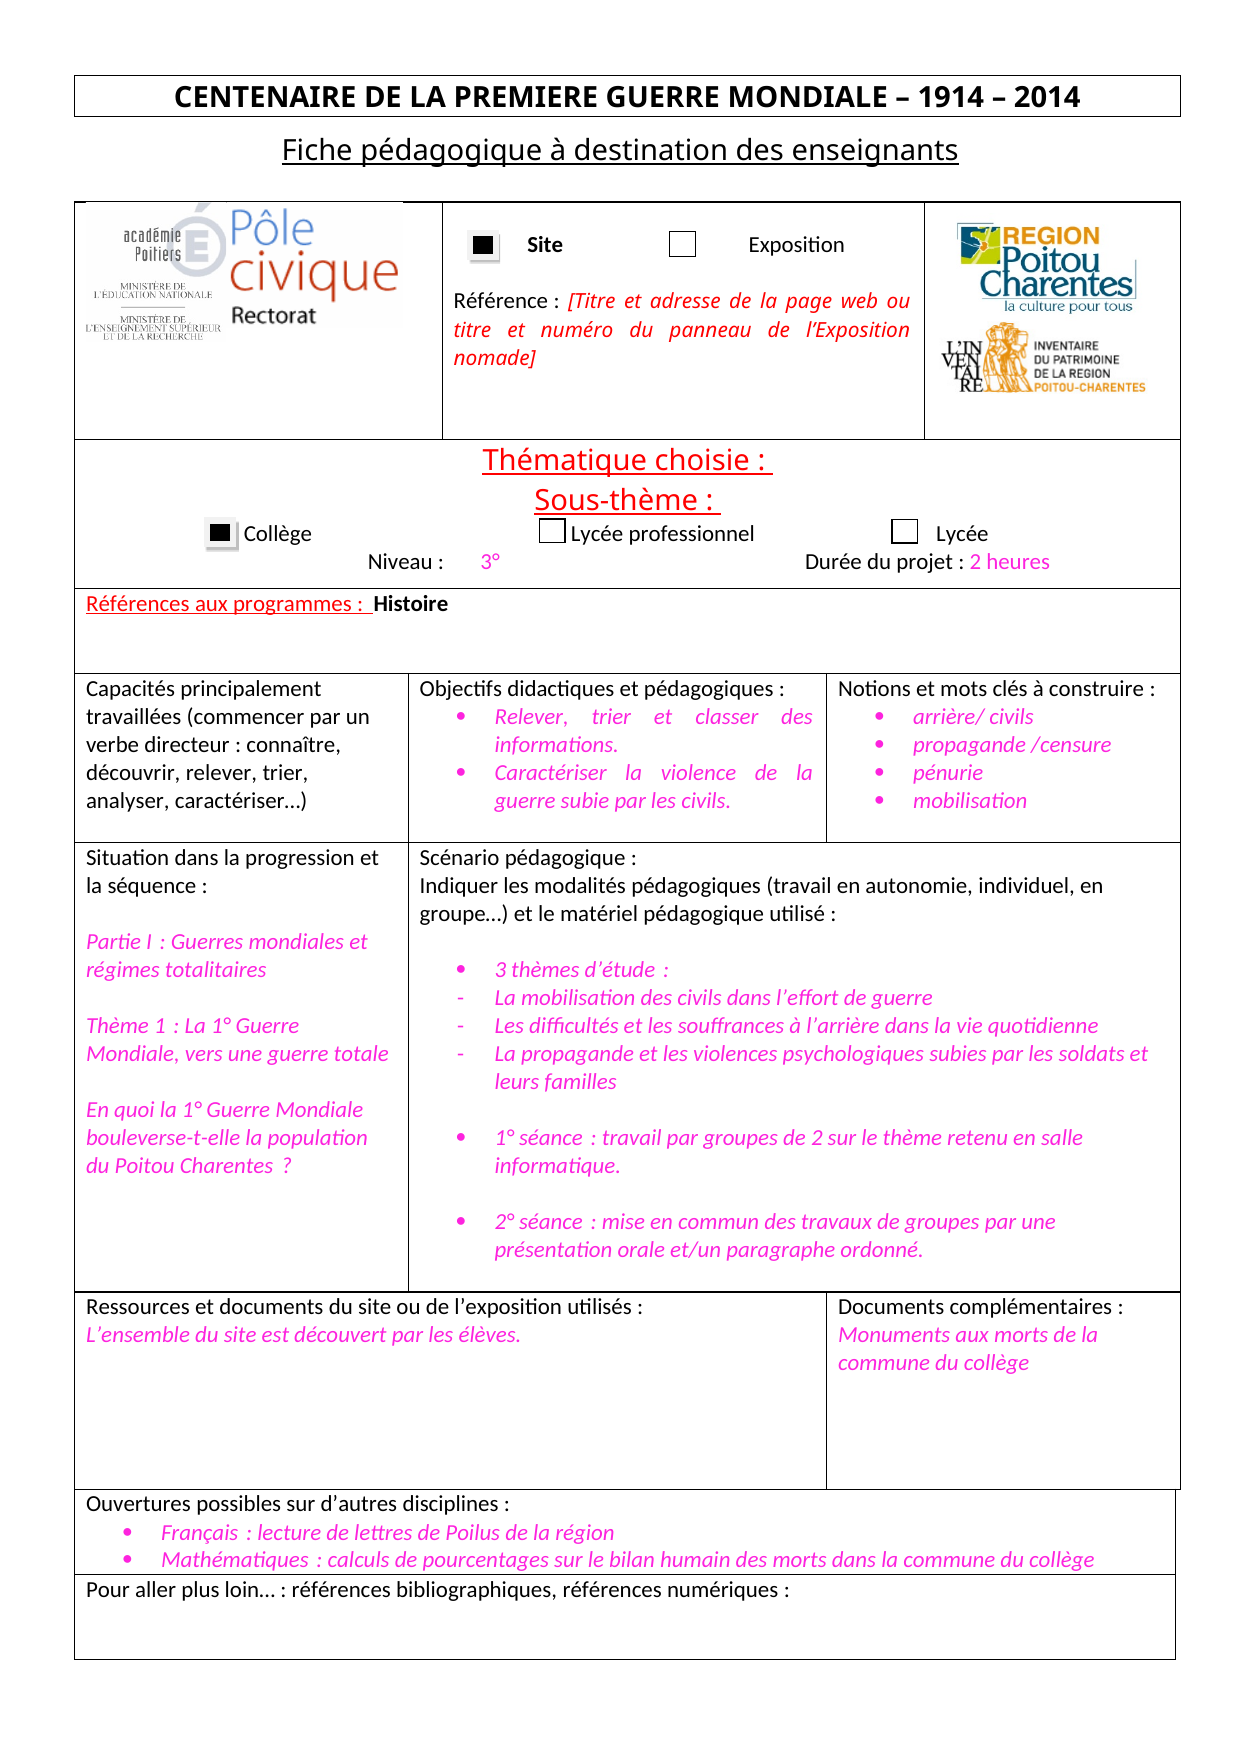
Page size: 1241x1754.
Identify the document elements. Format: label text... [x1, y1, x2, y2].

table_cell [1176, 1490, 1180, 1574]
table_cell Ressources et documents du site ou de l’exposition utilisés : L’ensemble du site est découvert par les élèves. [75, 1293, 826, 1488]
table_cell Situation dans la progression et la séquence : Partie I : Guerres mondiales et régimes totalitaires Thème 1 : La 1° Guerre Mondiale, vers une guerre totale En quoi la 1° Guerre Mondiale bouleverse-t-elle la population du Poitou Charentes ? [75, 843, 408, 1291]
table_cell Objectifs didactiques et pédagogiques : Relever, trier et classer des informations. Caractériser la violence de la guerre subie par les civils. [409, 674, 826, 842]
table_cell Scénario pédagogique : Indiquer les modalités pédagogiques (travail en autonomie, individuel, en groupe…) et le matériel pédagogique utilisé : 3 thèmes d’étude : La mobilisation des civils dans l’effort de guerre Les difficultés et les souffrances à l’arrière dans la vie quotidienne La propagande et les violences psychologiques subies par les soldats et leurs familles 1° séance : travail par groupes de 2 sur le thème retenu en salle informatique. 2° séance : mise en commun des travaux de groupes par une présentation orale et/un paragraphe ordonné. [409, 843, 1180, 1291]
table_cell [1176, 1574, 1180, 1659]
text Fiche pédagogique à destination des enseignants [75, 129, 1165, 169]
table_cell Références aux programmes : Histoire [75, 589, 1180, 673]
table_header [75, 203, 442, 438]
picture [931, 213, 1162, 411]
table_header [925, 203, 1180, 438]
table_cell Capacités principalement travaillées (commencer par un verbe directeur : connaître, découvrir, relever, trier, analyser, caractériser…) [75, 674, 408, 842]
picture [85, 202, 403, 342]
table_cell Pour aller plus loin… : références bibliographiques, références numériques : [75, 1575, 1175, 1659]
table_cell Documents complémentaires : Monuments aux morts de la commune du collège [827, 1293, 1180, 1488]
table_cell Thématique choisie : Sous-thème : Collège Lycée professionnel Lycée Niveau : 3° Durée du projet : 2 heures [75, 440, 1180, 588]
table_cell Ouvertures possibles sur d’autres disciplines : Français : lecture de lettres de Poilus de la région Mathématiques : calculs de pourcentages sur le bilan humain des morts dans la commune du collège [75, 1490, 1175, 1574]
table_header CENTENAIRE DE LA PREMIERE GUERRE MONDIALE – 1914 – 2014 [75, 76, 1180, 116]
table_cell Notions et mots clés à construire : arrière/ civils propagande /censure pénurie mobilisation [827, 674, 1180, 842]
table_header Site Exposition Référence : [Titre et adresse de la page web ou titre et numéro du panneau de l’Exposition nomade] [443, 203, 924, 438]
